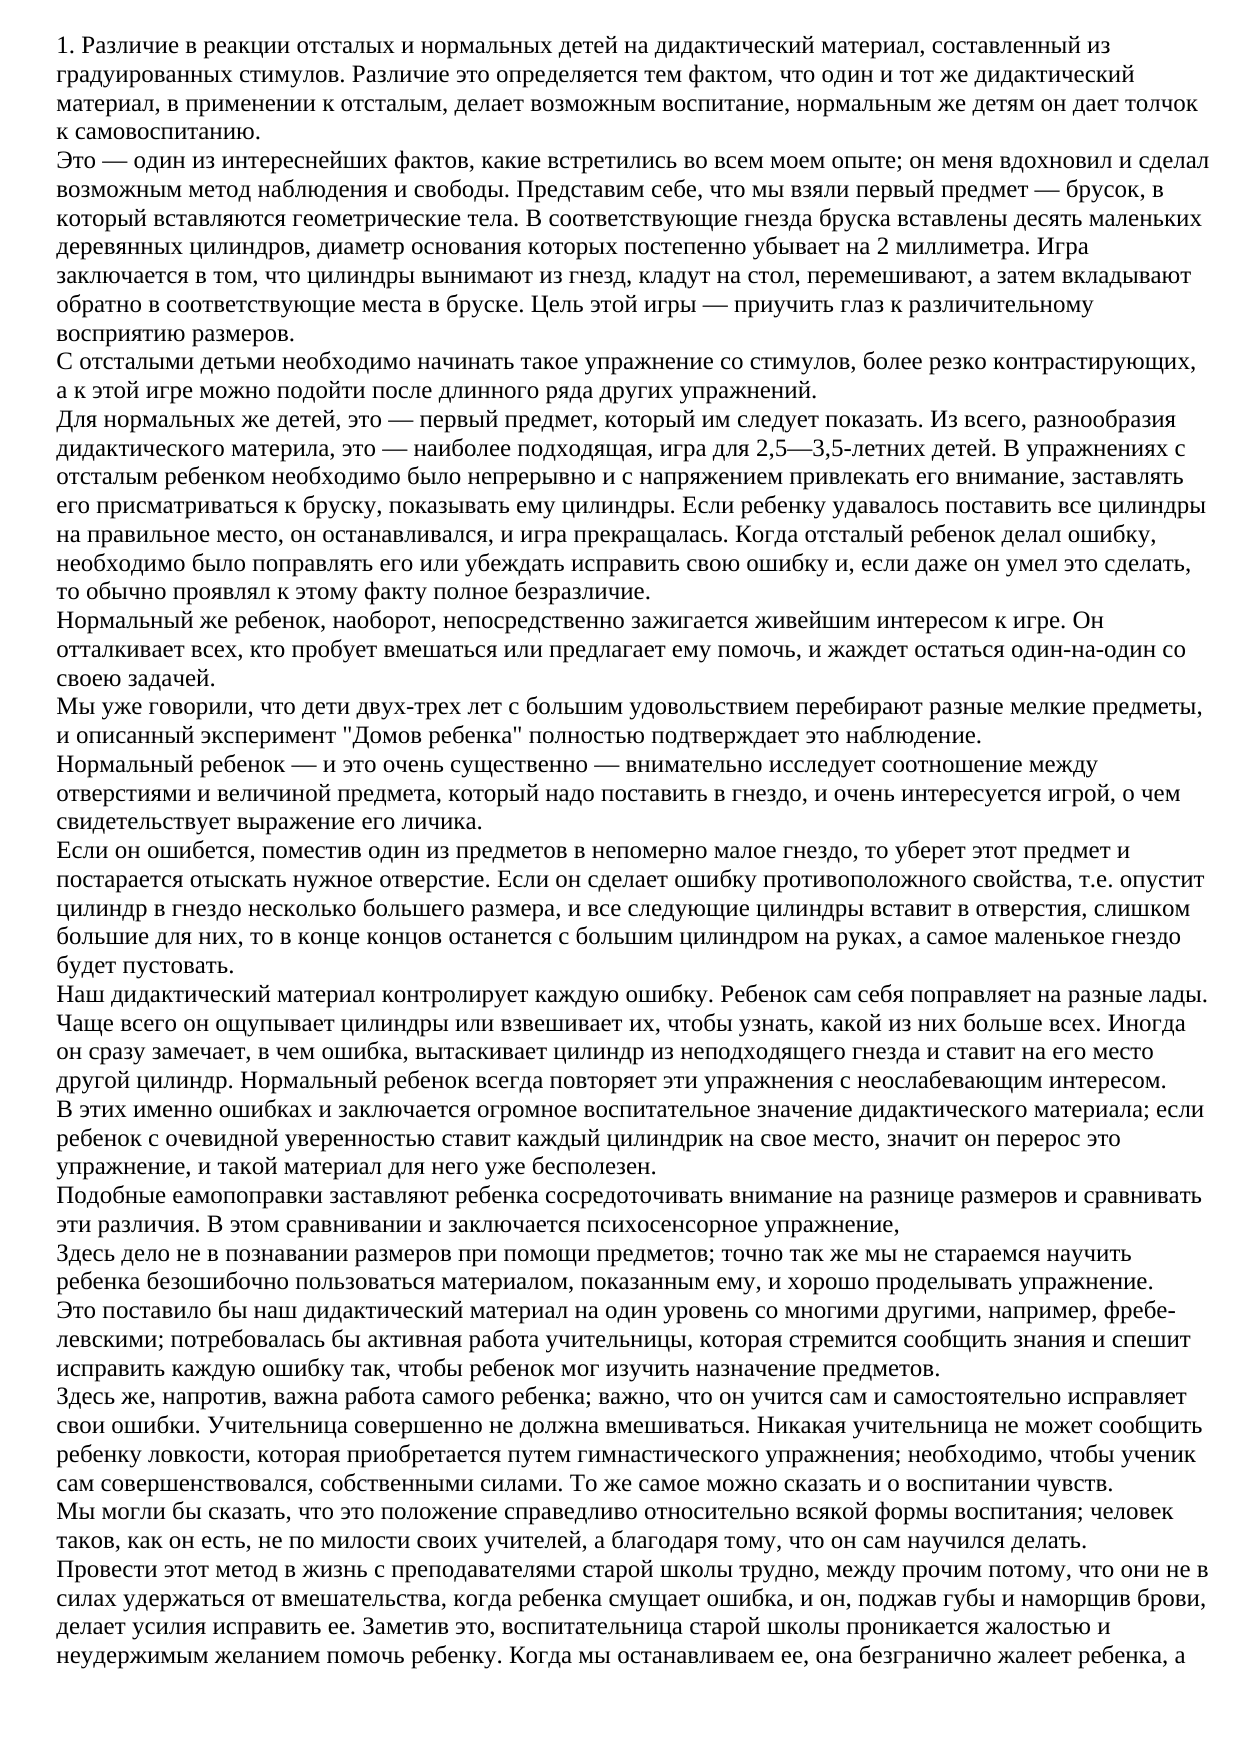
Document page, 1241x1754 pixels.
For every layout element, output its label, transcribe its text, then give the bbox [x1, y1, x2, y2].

text Мы уже говорили, что дети двух-трех лет с большим удовольствием перебирают разные мелкие предметы, и описанный эксперимент "Домов ребенка" полностью подтверждает это наблюдение. [56, 691, 1212, 749]
text Провести этот метод в жизнь с преподавателями старой школы трудно, между прочим потому, что они не в силах удержаться от вмешательства, когда ребенка смущает ошибка, и он, поджав губы и наморщив брови, делает усилия исправить ее. Заметив это, воспитательница старой школы проникается жалостью и неудержимым желанием помочь ребенку. Когда мы останавливаем ее, она безгранично жалеет ребенка, а [56, 1554, 1212, 1669]
text Это — один из интереснейших фактов, какие встретились во всем моем опыте; он меня вдохновил и сделал возможным метод наблюдения и свободы. Представим себе, что мы взяли первый предмет — брусок, в который вставляются геометрические тела. В соответствующие гнезда бруска вставлены десять маленьких деревянных цилиндров, диаметр основания которых постепенно убывает на 2 миллиметра. Игра заключается в том, что цилиндры вынимают из гнезд, кладут на стол, перемешивают, а затем вкладывают обратно в соответствующие места в бруске. Цель этой игры — приучить глаз к различительному восприятию размеров. [56, 145, 1212, 346]
text Если он ошибется, поместив один из предметов в непомерно малое гнездо, то уберет этот предмет и постарается отыскать нужное отверстие. Если он сделает ошибку противоположного свойства, т.е. опустит цилиндр в гнездо несколько большего размера, и все следующие цилиндры вставит в отверстия, слишком большие для них, то в конце концов останется с большим цилиндром на руках, а самое маленькое гнездо будет пустовать. [56, 835, 1212, 979]
text Здесь же, напротив, важна работа самого ребенка; важно, что он учится сам и самостоятельно исправляет свои ошибки. Учительница совершенно не должна вмешиваться. Никакая учительница не может сообщить ребенку ловкости, которая приобретается путем гимнастического упражнения; необходимо, чтобы ученик сам совершенствовался, собственными силами. То же самое можно сказать и о воспитании чувств. [56, 1381, 1212, 1496]
text С отсталыми детьми необходимо начинать такое упражнение со стимулов, более резко контрастирующих, а к этой игре можно подойти после длинного ряда других упражнений. [56, 346, 1212, 404]
text Нормальный ребенок — и это очень существенно — внимательно исследует соотношение между отверстиями и величиной предмета, который надо поставить в гнездо, и очень интересуется игрой, о чем свидетельствует выражение его личика. [56, 749, 1212, 835]
text Это поставило бы наш дидактический материал на один уровень со многими другими, например, фребе-левскими; потребовалась бы активная работа учительницы, которая стремится сообщить знания и спешит исправить каждую ошибку так, чтобы ребенок мог изучить назначение предметов. [56, 1295, 1212, 1381]
text Подобные еамопоправки заставляют ребенка сосредоточивать внимание на разнице размеров и сравнивать эти различия. В этом сравнивании и заключается психосенсорное упражнение, [56, 1180, 1212, 1238]
text Мы могли бы сказать, что это положение справедливо относительно всякой формы воспитания; человек таков, как он есть, не по милости своих учителей, а благодаря тому, что он сам научился делать. [56, 1496, 1212, 1554]
text Для нормальных же детей, это — первый предмет, который им следует показать. Из всего, разнообразия дидактического материла, это — наиболее подходящая, игра для 2,5—3,5-летних детей. В упражнениях с отсталым ребенком необходимо было непрерывно и с напряжением привлекать его внимание, заставлять его присматриваться к бруску, показывать ему цилиндры. Если ребенку удавалось поставить все цилиндры на правильное место, он останавливался, и игра прекращалась. Когда отсталый ребенок делал ошибку, необходимо было поправлять его или убеждать исправить свою ошибку и, если даже он умел это сделать, то обычно проявлял к этому факту полное безразличие. [56, 404, 1212, 605]
text Здесь дело не в познавании размеров при помощи предметов; точно так же мы не стараемся научить ребенка безошибочно пользоваться материалом, показанным ему, и хорошо проделывать упражнение. [56, 1238, 1212, 1295]
text В этих именно ошибках и заключается огромное воспитательное значение дидактического материала; если ребенок с очевидной уверенностью ставит каждый цилиндрик на свое место, значит он перерос это упражнение, и такой материал для него уже бесполезен. [56, 1094, 1212, 1180]
text Нормальный же ребенок, наоборот, непосредственно зажигается живейшим интересом к игре. Он отталкивает всех, кто пробует вмешаться или предлагает ему помочь, и жаждет остаться один-на-один со своею задачей. [56, 605, 1212, 691]
text Наш дидактический материал контролирует каждую ошибку. Ребенок сам себя поправляет на разные лады. Чаще всего он ощупывает цилиндры или взвешивает их, чтобы узнать, какой из них больше всех. Иногда он сразу замечает, в чем ошибка, вытаскивает цилиндр из неподходящего гнезда и ставит на его место другой цилиндр. Нормальный ребенок всегда повторяет эти упражнения с неослабевающим интересом. [56, 979, 1212, 1094]
text 1. Различие в реакции отсталых и нормальных детей на дидактический материал, составленный из градуированных стимулов. Различие это определяется тем фактом, что один и тот же дидактический материал, в применении к отсталым, делает возможным воспитание, нормальным же детям он дает толчок к самовоспитанию. [56, 30, 1212, 145]
